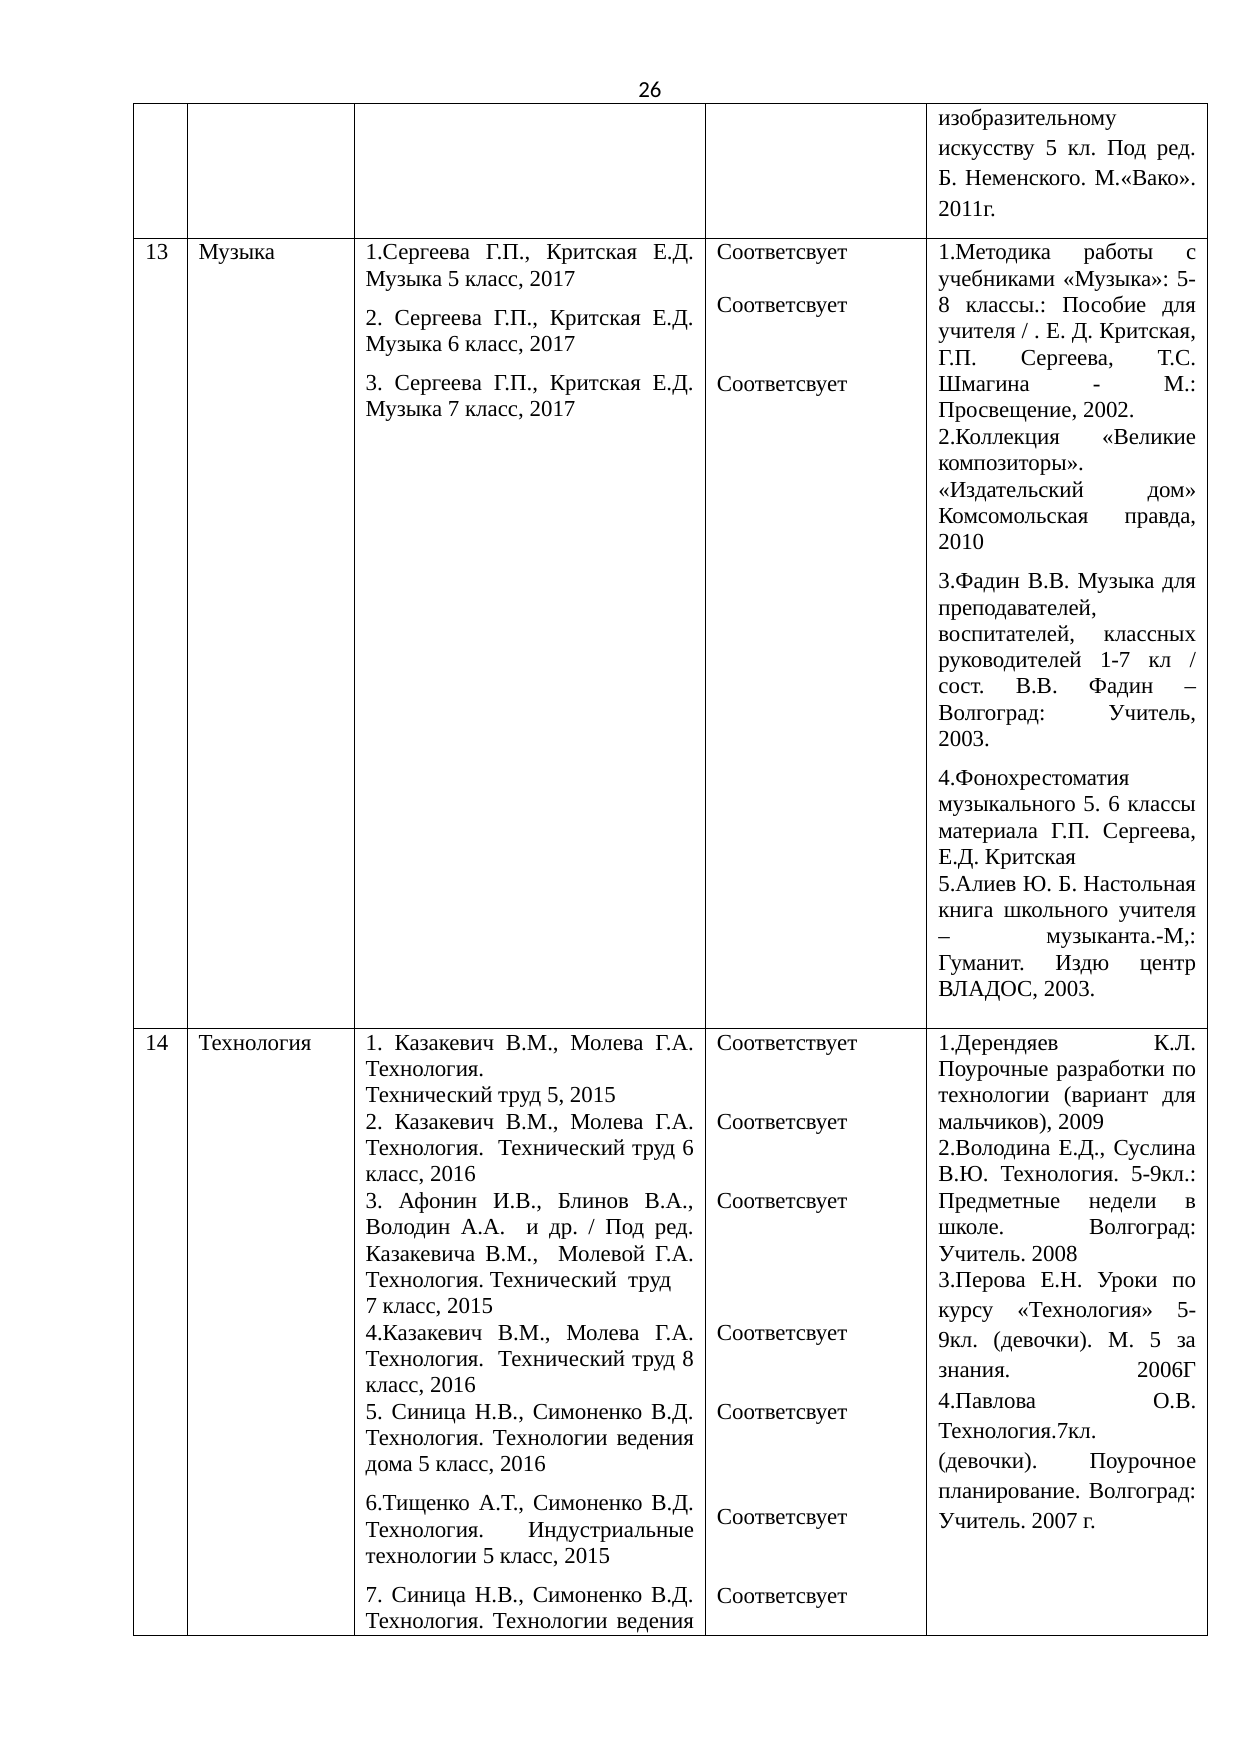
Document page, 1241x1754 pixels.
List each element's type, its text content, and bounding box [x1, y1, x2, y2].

table_cell 14 [134, 1029, 187, 1635]
table_cell Соответсвует Соответсвует Соответсвует [706, 239, 926, 1028]
table_cell 1.Методика работы с учебниками «Музыка»: 5-8 классы.: Пособие для учителя / . Е. Д. Критская, Г.П. Сергеева, Т.С. Шмагина - М.: Просвещение, 2002. 2.Коллекция «Великие композиторы». «Издательский дом» Комсомольская правда, 2010 3.Фадин В.В. Музыка для преподавателей, воспитателей, классных руководителей 1-7 кл / сост. В.В. Фадин – Волгоград: Учитель, 2003. 4.Фонохрестоматия музыкального 5. 6 классы материала Г.П. Сергеева, Е.Д. Критская 5.Алиев Ю. Б. Настольная книга школьного учителя – музыканта.-М,: Гуманит. Издю центр ВЛАДОС, 2003. [927, 239, 1207, 1028]
table_cell 1.Сергеева Г.П., Критская Е.Д. Музыка 5 класс, 2017 2. Сергеева Г.П., Критская Е.Д. Музыка 6 класс, 2017 3. Сергеева Г.П., Критская Е.Д. Музыка 7 класс, 2017 [355, 239, 705, 1028]
table_cell 1.Дерендяев К.Л. Поурочные разработки по технологии (вариант для мальчиков), 2009 2.Володина Е.Д., Суслина В.Ю. Технология. 5-9кл.: Предметные недели в школе. Волгоград: Учитель. 2008 3.Перова Е.Н. Уроки по курсу «Технология» 5-9кл. (девочки). М. 5 за знания. 2006Г 4.Павлова О.В. Технология.7кл. (девочки). Поурочное планирование. Волгоград: Учитель. 2007 г. [927, 1029, 1207, 1635]
table_cell изобразительному искусству 5 кл. Под ред. Б. Неменского. М.«Вако». 2011г. [927, 104, 1207, 237]
table_cell [706, 104, 926, 237]
table_cell Музыка [188, 239, 354, 1028]
table_cell 13 [134, 239, 187, 1028]
table_cell Соответствует Соответсвует Соответсвует Соответсвует Соответсвует Соответсвует Соответсвует [706, 1029, 926, 1635]
table_cell 1. Казакевич В.М., Молева Г.А. Технология. Технический труд 5, 2015 2. Казакевич В.М., Молева Г.А. Технология. Технический труд 6 класс, 2016 3. Афонин И.В., Блинов В.А., Володин А.А. и др. / Под ред. Казакевича В.М., Молевой Г.А. Технология. Технический труд 7 класс, 2015 4.Казакевич В.М., Молева Г.А. Технология. Технический труд 8 класс, 2016 5. Синица Н.В., Симоненко В.Д. Технология. Технологии ведения дома 5 класс, 2016 6.Тищенко А.Т., Симоненко В.Д. Технология. Индустриальные технологии 5 класс, 2015 7. Синица Н.В., Симоненко В.Д. Технология. Технологии ведения [355, 1029, 705, 1635]
table_cell [355, 104, 705, 237]
table_cell Технология [188, 1029, 354, 1635]
table_cell [134, 104, 187, 237]
table_cell [188, 104, 354, 237]
